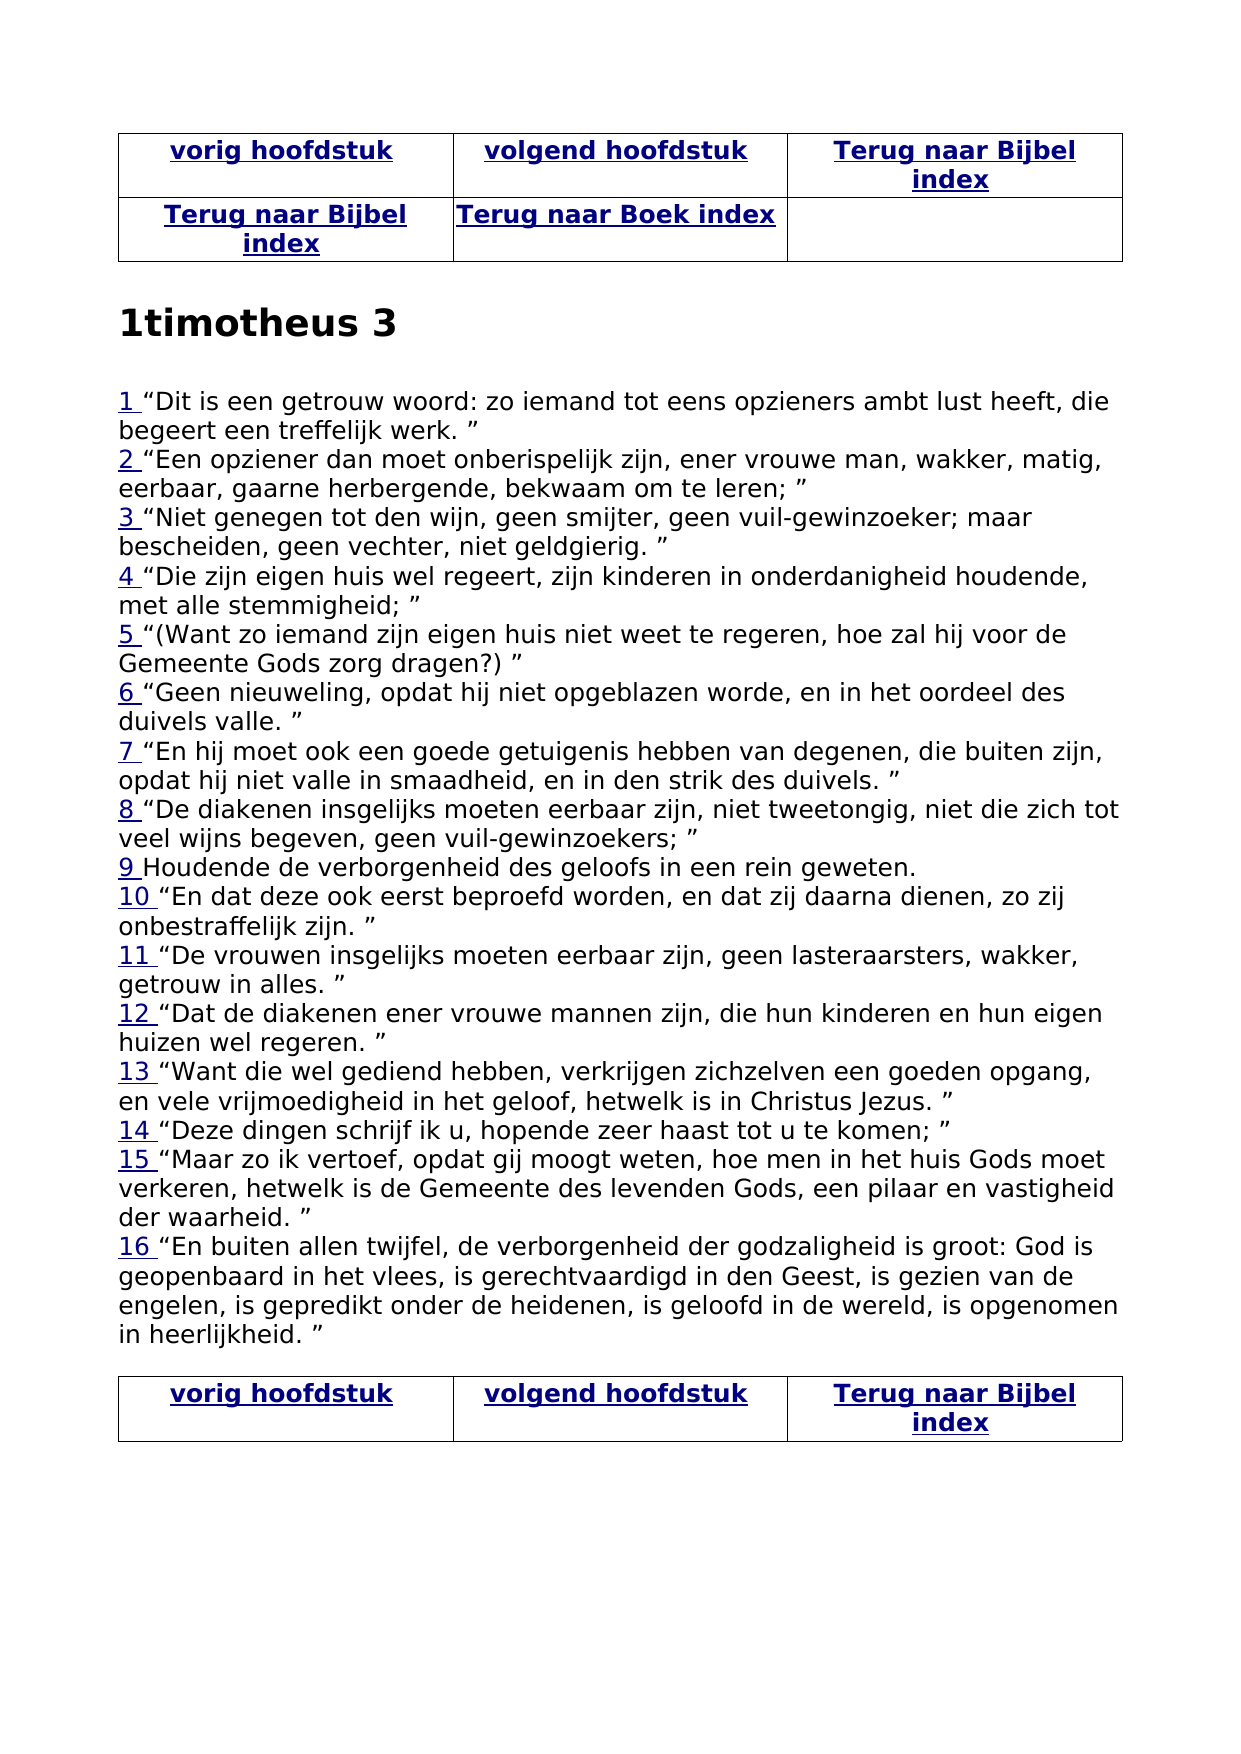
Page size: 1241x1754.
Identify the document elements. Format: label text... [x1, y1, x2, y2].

table_cell Terug naar Boek index [454, 198, 787, 261]
table_header Terug naar Bijbel index [788, 1377, 1122, 1441]
table_header vorig hoofdstuk [119, 134, 453, 197]
table_cell [788, 198, 1122, 261]
table_header volgend hoofdstuk [454, 134, 787, 197]
table_header Terug naar Bijbel index [788, 134, 1122, 197]
text 1 “Dit is een getrouw woord: zo iemand tot eens opzieners ambt lust heeft, die begeert een treffelijk werk. ” 2 “Een opziener dan moet onberispelijk zijn, ener vrouwe man, wakker, matig, eerbaar, gaarne herbergende, bekwaam om te leren; ” 3 “Niet genegen tot den wijn, geen smijter, geen vuil-gewinzoeker; maar bescheiden, geen vechter, niet geldgierig. ” 4 “Die zijn eigen huis wel regeert, zijn kinderen in onderdanigheid houdende, met alle stemmigheid; ” 5 “(Want zo iemand zijn eigen huis niet weet te regeren, hoe zal hij voor de Gemeente Gods zorg dragen?) ” 6 “Geen nieuweling, opdat hij niet opgeblazen worde, en in het oordeel des duivels valle. ” 7 “En hij moet ook een goede getuigenis hebben van degenen, die buiten zijn, opdat hij niet valle in smaadheid, en in den strik des duivels. ” 8 “De diakenen insgelijks moeten eerbaar zijn, niet tweetongig, niet die zich tot veel wijns begeven, geen vuil-gewinzoekers; ” 9 Houdende de verborgenheid des geloofs in een rein geweten. 10 “En dat deze ook eerst beproefd worden, en dat zij daarna dienen, zo zij onbestraffelijk zijn. ” 11 “De vrouwen insgelijks moeten eerbaar zijn, geen lasteraarsters, wakker, getrouw in alles. ” 12 “Dat de diakenen ener vrouwe mannen zijn, die hun kinderen en hun eigen huizen wel regeren. ” 13 “Want die wel gediend hebben, verkrijgen zichzelven een goeden opgang, en vele vrijmoedigheid in het geloof, hetwelk is in Christus Jezus. ” 14 “Deze dingen schrijf ik u, hopende zeer haast tot u te komen; ” 15 “Maar zo ik vertoef, opdat gij moogt weten, hoe men in het huis Gods moet verkeren, hetwelk is de Gemeente des levenden Gods, een pilaar en vastigheid der waarheid. ” 16 “En buiten allen twijfel, de verborgenheid der godzaligheid is groot: God is geopenbaard in het vlees, is gerechtvaardigd in den Geest, is gezien van de engelen, is gepredikt onder de heidenen, is geloofd in de wereld, is opgenomen in heerlijkheid. ” [118, 357, 1122, 1349]
table_cell Terug naar Bijbel index [119, 198, 453, 261]
subtitle 1timotheus 3 [118, 301, 1122, 345]
table_header vorig hoofdstuk [119, 1377, 453, 1441]
table_header volgend hoofdstuk [454, 1377, 787, 1441]
